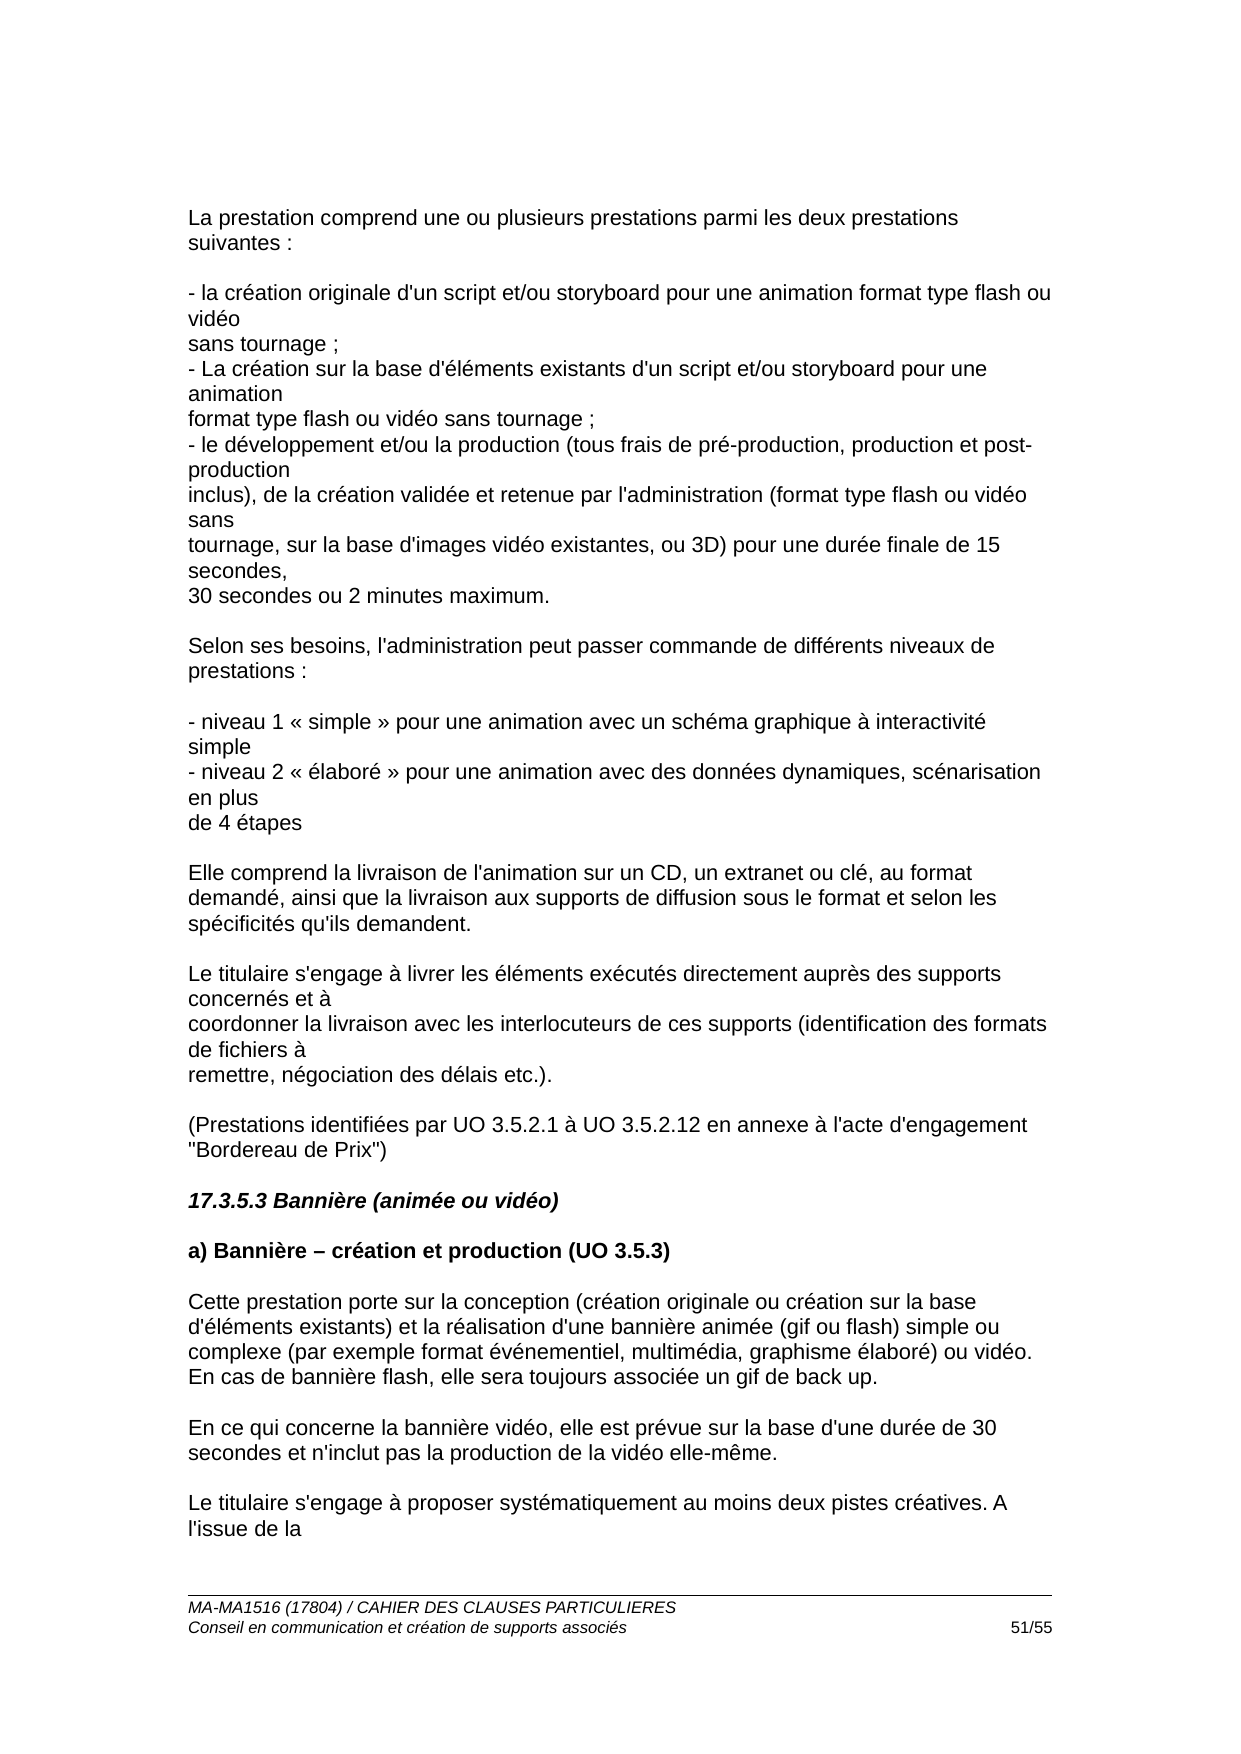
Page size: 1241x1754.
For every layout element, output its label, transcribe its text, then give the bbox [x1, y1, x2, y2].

text Selon ses besoins, l'administration peut passer commande de différents niveaux de prestations : [188, 633, 1052, 683]
text 17.3.5.3 Bannière (animée ou vidéo) [188, 1188, 1052, 1213]
text a) Bannière – création et production (UO 3.5.3) [188, 1238, 1052, 1263]
text Elle comprend la livraison de l'animation sur un CD, un extranet ou clé, au format demandé, ainsi que la livraison aux supports de diffusion sous le format et selon les spécificités qu'ils demandent. [188, 860, 1052, 936]
text - le développement et/ou la production (tous frais de pré-production, production et post-production [188, 431, 1052, 482]
text - niveau 2 « élaboré » pour une animation avec des données dynamiques, scénarisation en plus [188, 759, 1052, 809]
text remettre, négociation des délais etc.). [188, 1062, 1052, 1087]
text - la création originale d'un script et/ou storyboard pour une animation format type flash ou vidéo [188, 280, 1052, 331]
text - niveau 1 « simple » pour une animation avec un schéma graphique à interactivité simple [188, 709, 1052, 759]
text de 4 étapes [188, 809, 1052, 835]
text Le titulaire s'engage à livrer les éléments exécutés directement auprès des supports concernés et à [188, 961, 1052, 1011]
text inclus), de la création validée et retenue par l'administration (format type flash ou vidéo sans [188, 482, 1052, 532]
text tournage, sur la base d'images vidéo existantes, ou 3D) pour une durée finale de 15 secondes, [188, 532, 1052, 583]
text Le titulaire s'engage à proposer systématiquement au moins deux pistes créatives. A l'issue de la [188, 1490, 1052, 1541]
text format type flash ou vidéo sans tournage ; [188, 406, 1052, 431]
text 30 secondes ou 2 minutes maximum. [188, 583, 1052, 608]
text En ce qui concerne la bannière vidéo, elle est prévue sur la base d'une durée de 30 secondes et n'inclut pas la production de la vidéo elle-même. [188, 1414, 1052, 1465]
text (Prestations identifiées par UO 3.5.2.1 à UO 3.5.2.12 en annexe à l'acte d'engagement "Bordereau de Prix") [188, 1112, 1052, 1162]
text Cette prestation porte sur la conception (création originale ou création sur la base d'éléments existants) et la réalisation d'une bannière animée (gif ou flash) simple ou complexe (par exemple format événementiel, multimédia, graphisme élaboré) ou vidéo. En cas de bannière flash, elle sera toujours associée un gif de back up. [188, 1288, 1052, 1389]
text - La création sur la base d'éléments existants d'un script et/ou storyboard pour une animation [188, 356, 1052, 406]
text coordonner la livraison avec les interlocuteurs de ces supports (identification des formats de fichiers à [188, 1011, 1052, 1062]
text sans tournage ; [188, 331, 1052, 356]
text La prestation comprend une ou plusieurs prestations parmi les deux prestations suivantes : [188, 204, 1052, 255]
